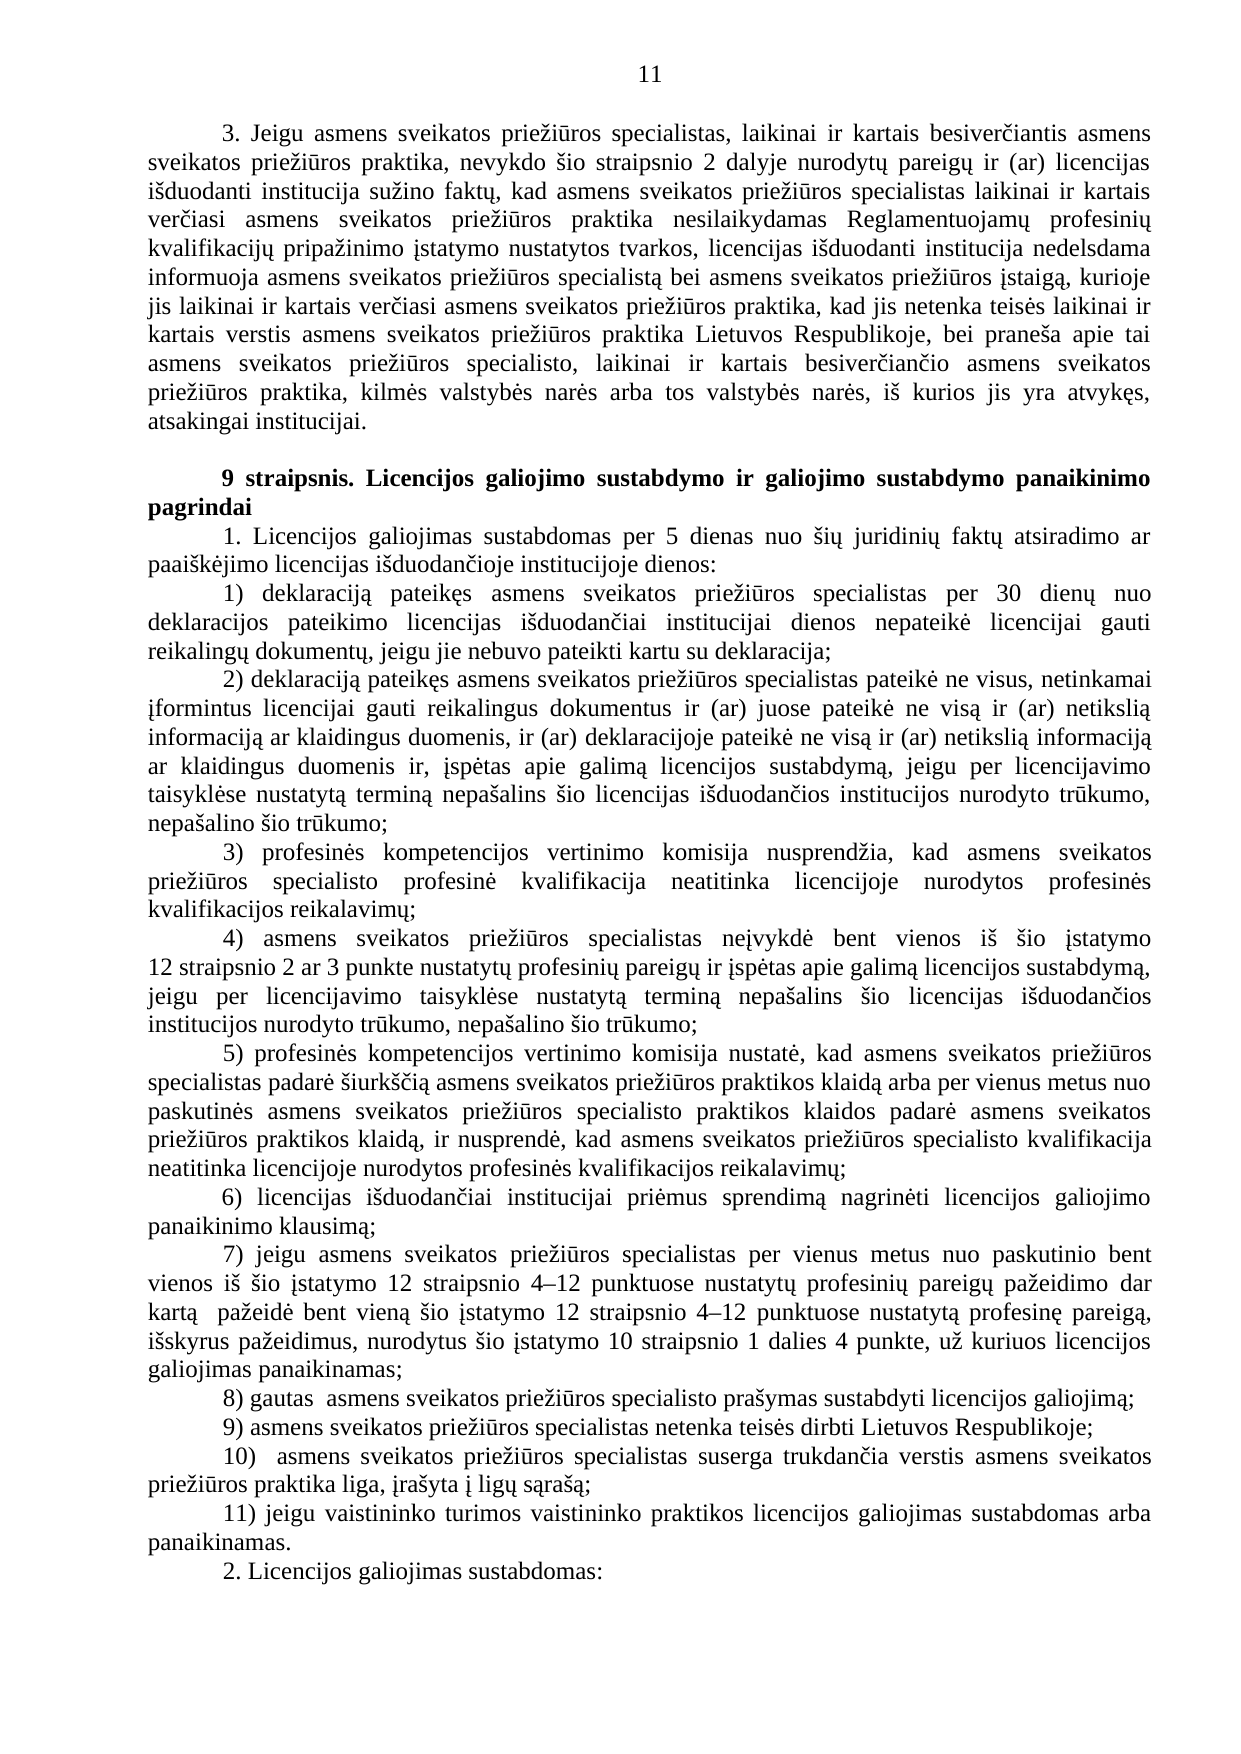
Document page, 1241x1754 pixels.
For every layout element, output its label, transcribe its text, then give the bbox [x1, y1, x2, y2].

text 1) deklaraciją pateikęs asmens sveikatos priežiūros specialistas per 30 dienų nuo deklaracijos pateikimo licencijas išduodančiai institucijai dienos nepateikė licencijai gauti reikalingų dokumentų, jeigu jie nebuvo pateikti kartu su deklaracija; [148, 578, 1152, 664]
text 2) deklaraciją pateikęs asmens sveikatos priežiūros specialistas pateikė ne visus, netinkamai įformintus licencijai gauti reikalingus dokumentus ir (ar) juose pateikė ne visą ir (ar) netikslią informaciją ar klaidingus duomenis, ir (ar) deklaracijoje pateikė ne visą ir (ar) netikslią informaciją ar klaidingus duomenis ir, įspėtas apie galimą licencijos sustabdymą, jeigu per licencijavimo taisyklėse nustatytą terminą nepašalins šio licencijas išduodančios institucijos nurodyto trūkumo, nepašalino šio trūkumo; [148, 664, 1152, 837]
text 7) jeigu asmens sveikatos priežiūros specialistas per vienus metus nuo paskutinio bent vienos iš šio įstatymo 12 straipsnio 4–12 punktuose nustatytų profesinių pareigų pažeidimo dar kartą pažeidė bent vieną šio įstatymo 12 straipsnio 4–12 punktuose nustatytą profesinę pareigą, išskyrus pažeidimus, nurodytus šio įstatymo 10 straipsnio 1 dalies 4 punkte, už kuriuos licencijos galiojimas panaikinamas; [148, 1239, 1152, 1383]
text 10) asmens sveikatos priežiūros specialistas suserga trukdančia verstis asmens sveikatos priežiūros praktika liga, įrašyta į ligų sąrašą; [148, 1441, 1152, 1498]
text 1. Licencijos galiojimas sustabdomas per 5 dienas nuo šių juridinių faktų atsiradimo ar paaiškėjimo licencijas išduodančioje institucijoje dienos: [148, 521, 1152, 578]
text 4) asmens sveikatos priežiūros specialistas neįvykdė bent vienos iš šio įstatymo 12 straipsnio 2 ar 3 punkte nustatytų profesinių pareigų ir įspėtas apie galimą licencijos sustabdymą, jeigu per licencijavimo taisyklėse nustatytą terminą nepašalins šio licencijas išduodančios institucijos nurodyto trūkumo, nepašalino šio trūkumo; [148, 923, 1152, 1038]
text 6) licencijas išduodančiai institucijai priėmus sprendimą nagrinėti licencijos galiojimo panaikinimo klausimą; [148, 1182, 1152, 1239]
text 9) asmens sveikatos priežiūros specialistas netenka teisės dirbti Lietuvos Respublikoje; [148, 1412, 1152, 1441]
text 11) jeigu vaistininko turimos vaistininko praktikos licencijos galiojimas sustabdomas arba panaikinamas. [148, 1498, 1152, 1556]
text 5) profesinės kompetencijos vertinimo komisija nustatė, kad asmens sveikatos priežiūros specialistas padarė šiurkščią asmens sveikatos priežiūros praktikos klaidą arba per vienus metus nuo paskutinės asmens sveikatos priežiūros specialisto praktikos klaidos padarė asmens sveikatos priežiūros praktikos klaidą, ir nusprendė, kad asmens sveikatos priežiūros specialisto kvalifikacija neatitinka licencijoje nurodytos profesinės kvalifikacijos reikalavimų; [148, 1038, 1152, 1182]
text 3. Jeigu asmens sveikatos priežiūros specialistas, laikinai ir kartais besiverčiantis asmens sveikatos priežiūros praktika, nevykdo šio straipsnio 2 dalyje nurodytų pareigų ir (ar) licencijas išduodanti institucija sužino faktų, kad asmens sveikatos priežiūros specialistas laikinai ir kartais verčiasi asmens sveikatos priežiūros praktika nesilaikydamas Reglamentuojamų profesinių kvalifikacijų pripažinimo įstatymo nustatytos tvarkos, licencijas išduodanti institucija nedelsdama informuoja asmens sveikatos priežiūros specialistą bei asmens sveikatos priežiūros įstaigą, kurioje jis laikinai ir kartais verčiasi asmens sveikatos priežiūros praktika, kad jis netenka teisės laikinai ir kartais verstis asmens sveikatos priežiūros praktika Lietuvos Respublikoje, bei praneša apie tai asmens sveikatos priežiūros specialisto, laikinai ir kartais besiverčiančio asmens sveikatos priežiūros praktika, kilmės valstybės narės arba tos valstybės narės, iš kurios jis yra atvykęs, atsakingai institucijai. [148, 118, 1152, 434]
text 2. Licencijos galiojimas sustabdomas: [148, 1556, 1152, 1584]
text 8) gautas asmens sveikatos priežiūros specialisto prašymas sustabdyti licencijos galiojimą; [148, 1383, 1152, 1412]
text 9 straipsnis. Licencijos galiojimo sustabdymo ir galiojimo sustabdymo panaikinimo pagrindai [148, 463, 1152, 521]
text 3) profesinės kompetencijos vertinimo komisija nusprendžia, kad asmens sveikatos priežiūros specialisto profesinė kvalifikacija neatitinka licencijoje nurodytos profesinės kvalifikacijos reikalavimų; [148, 837, 1152, 923]
